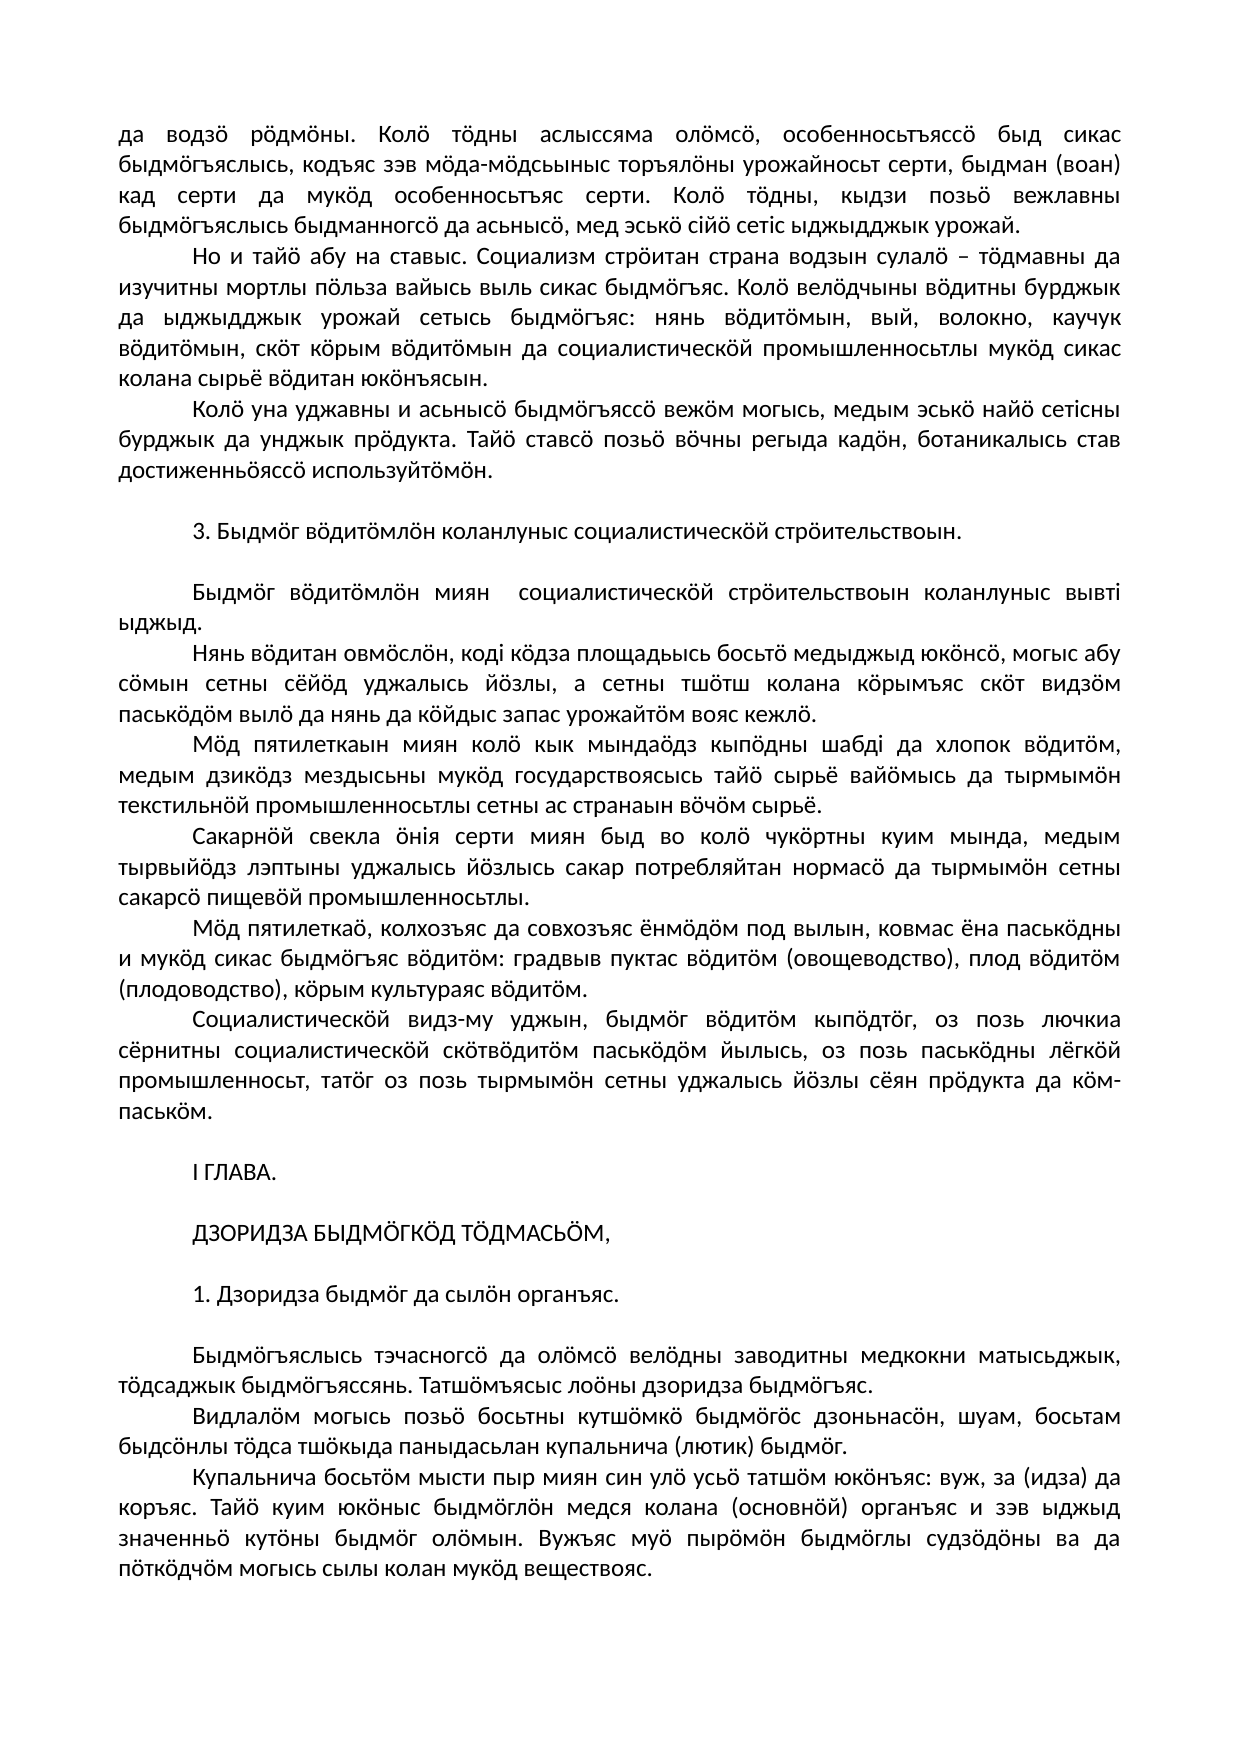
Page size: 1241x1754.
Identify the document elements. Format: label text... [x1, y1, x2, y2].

text 1. Дзоридза быдмӧг да сылӧн органъяс. [118, 1278, 1122, 1308]
text Сакарнӧй свекла ӧнія серти миян быд во колӧ чукӧртны куим мында, медым тырвыйӧдз лэптыны уджалысь йӧзлысь сакар потребляйтан нормасӧ да тырмымӧн сетны сакарсӧ пищевӧй промышленносьтлы. [118, 820, 1122, 912]
text ДЗОРИДЗА БЫДМӦГКӦД ТӦДМАСЬӦМ, [118, 1217, 1122, 1247]
text да водзӧ рӧдмӧны. Колӧ тӧдны аслыссяма олӧмсӧ, особенносьтъяссӧ быд сикас быдмӧгъяслысь, кодъяс зэв мӧда-мӧдсьыныс торъялӧны урожайносьт серти, быдман (воан) кад серти да мукӧд особенносьтъяс серти. Колӧ тӧдны, кыдзи позьӧ вежлавны быдмӧгъяслысь быдманногсӧ да асьнысӧ, мед эськӧ сійӧ сетіс ыджыдджык урожай. [118, 118, 1122, 240]
text Колӧ уна уджавны и асьнысӧ быдмӧгъяссӧ вежӧм могысь, медым эськӧ найӧ сетісны бурджык да унджык прӧдукта. Тайӧ ставсӧ позьӧ вӧчны регыда кадӧн, ботаникалысь став достиженньӧяссӧ используйтӧмӧн. [118, 393, 1122, 484]
text І ГЛАВА. [118, 1156, 1122, 1186]
text Купальнича босьтӧм мысти пыр миян син улӧ усьӧ татшӧм юкӧнъяс: вуж, за (идза) да коръяс. Тайӧ куим юкӧныс быдмӧглӧн медся колана (основнӧй) органъяс и зэв ыджыд значенньӧ кутӧны быдмӧг олӧмын. Вужъяс муӧ пырӧмӧн быдмӧглы судзӧдӧны ва да пӧткӧдчӧм могысь сылы колан мукӧд веществояс. [118, 1461, 1122, 1583]
text Социалистическӧй видз-му уджын, быдмӧг вӧдитӧм кыпӧдтӧг, оз позь лючкиа сёрнитны социалистическӧй скӧтвӧдитӧм паськӧдӧм йылысь, оз позь паськӧдны лёгкӧй промышленносьт, татӧг оз позь тырмымӧн сетны уджалысь йӧзлы сёян прӧдукта да кӧм-паськӧм. [118, 1003, 1122, 1125]
text Быдмӧгъяслысь тэчасногсӧ да олӧмсӧ велӧдны заводитны медкокни матысьджык, тӧдсаджык быдмӧгъяссянь. Татшӧмъясыс лоӧны дзоридза быдмӧгъяс. [118, 1339, 1122, 1400]
text Нянь вӧдитан овмӧслӧн, коді кӧдза площадьысь босьтӧ медыджыд юкӧнсӧ, могыс абу сӧмын сетны сёйӧд уджалысь йӧзлы, а сетны тшӧтш колана кӧрымъяс скӧт видзӧм паськӧдӧм вылӧ да нянь да кӧйдыс запас урожайтӧм вояс кежлӧ. [118, 637, 1122, 728]
text Быдмӧг вӧдитӧмлӧн миян социалистическӧй стрӧительствоын коланлуныс вывті ыджыд. [118, 576, 1122, 637]
text Мӧд пятилеткаӧ, колхозъяс да совхозъяс ёнмӧдӧм под вылын, ковмас ёна паськӧдны и мукӧд сикас быдмӧгъяс вӧдитӧм: градвыв пуктас вӧдитӧм (овощеводство), плод вӧдитӧм (плодоводство), кӧрым культураяс вӧдитӧм. [118, 912, 1122, 1003]
text Мӧд пятилеткаын миян колӧ кык мындаӧдз кыпӧдны шабді да хлопок вӧдитӧм, медым дзикӧдз мездысьны мукӧд государствоясысь тайӧ сырьё вайӧмысь да тырмымӧн текстильнӧй промышленносьтлы сетны ас странаын вӧчӧм сырьё. [118, 728, 1122, 820]
text Но и тайӧ абу на ставыс. Социализм стрӧитан страна водзын сулалӧ – тӧдмавны да изучитны мортлы пӧльза вайысь выль сикас быдмӧгъяс. Колӧ велӧдчыны вӧдитны бурджык да ыджыдджык урожай сетысь быдмӧгъяс: нянь вӧдитӧмын, вый, волокно, каучук вӧдитӧмын, скӧт кӧрым вӧдитӧмын да социалистическӧй промышленносьтлы мукӧд сикас колана сырьё вӧдитан юкӧнъясын. [118, 240, 1122, 393]
text 3. Быдмӧг вӧдитӧмлӧн коланлуныс социалистическӧй стрӧительствоын. [118, 515, 1122, 545]
text Видлалӧм могысь позьӧ босьтны кутшӧмкӧ быдмӧгӧс дзоньнасӧн, шуам, босьтам быдсӧнлы тӧдса тшӧкыда паныдасьлан купальнича (лютик) быдмӧг. [118, 1400, 1122, 1461]
